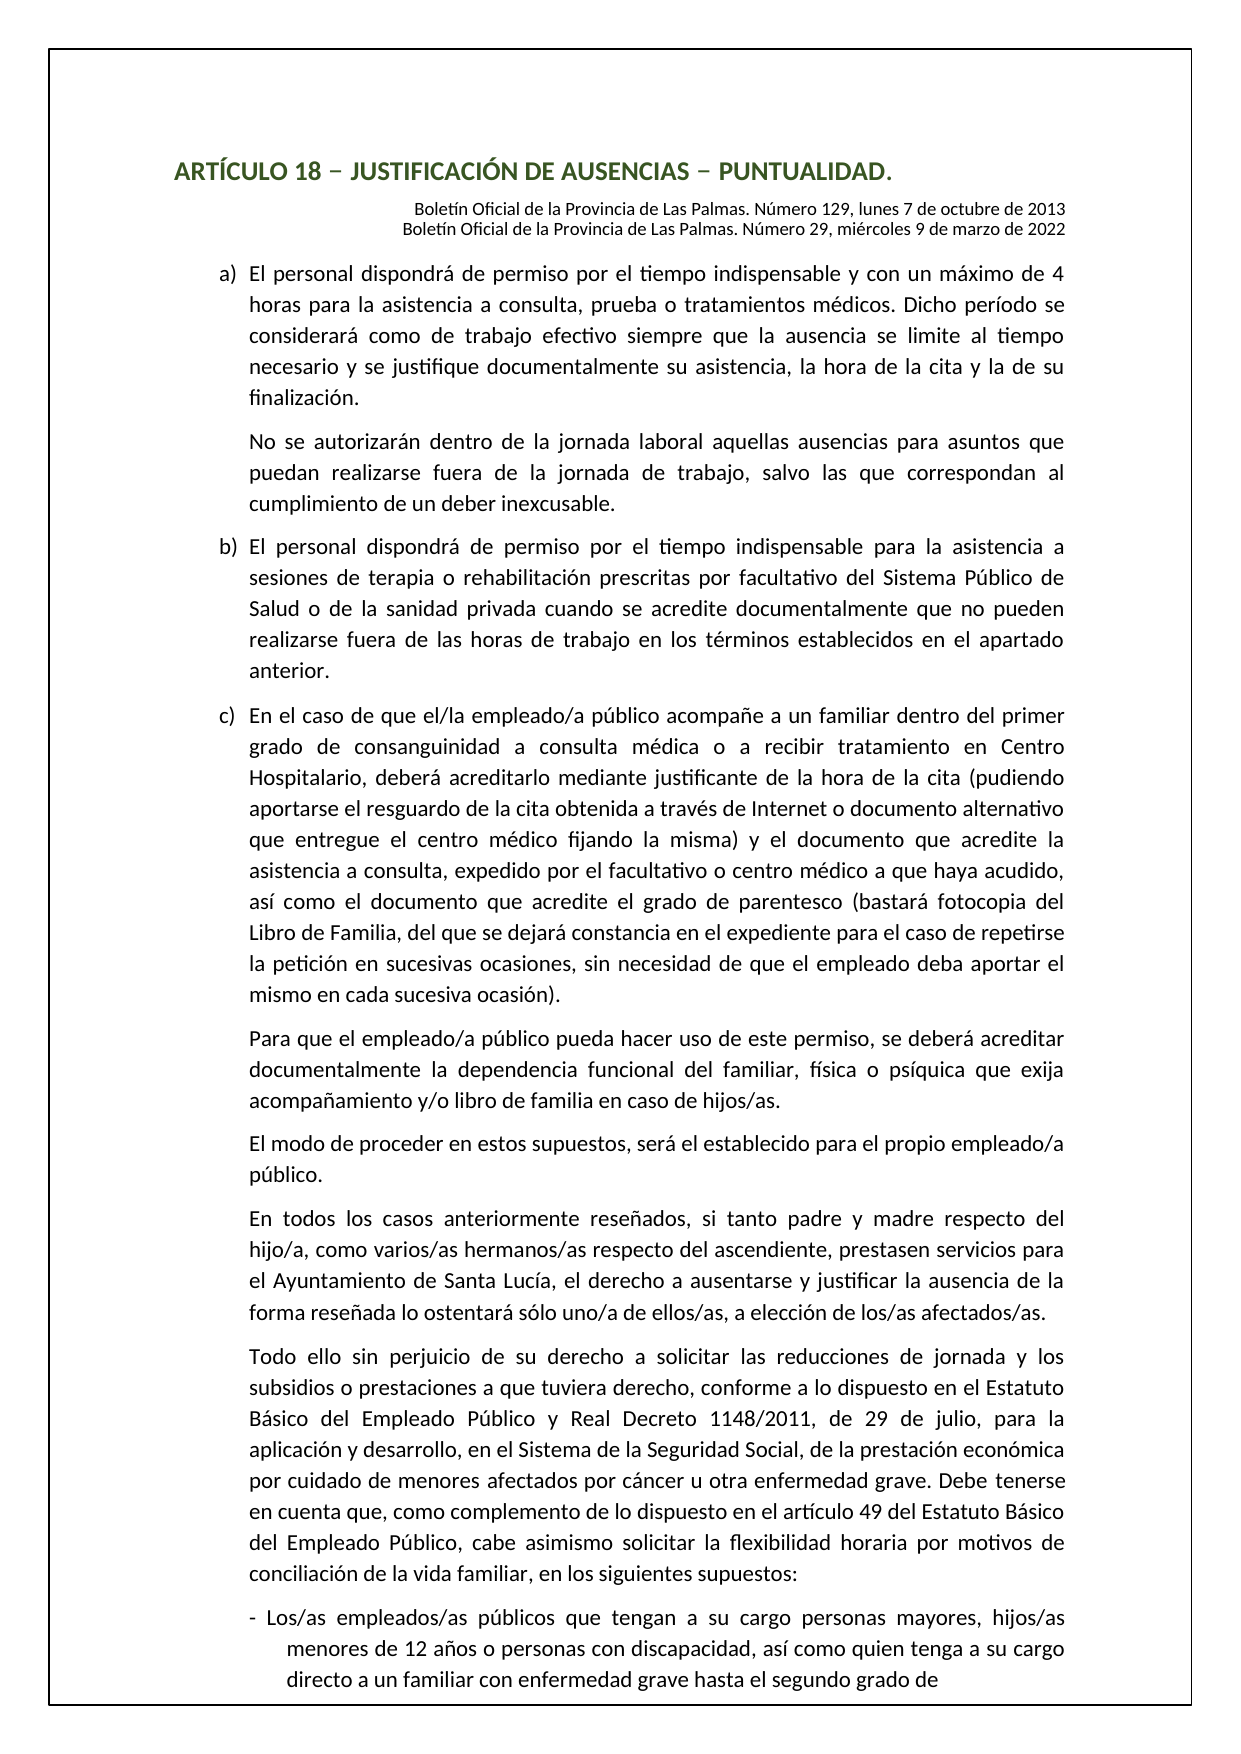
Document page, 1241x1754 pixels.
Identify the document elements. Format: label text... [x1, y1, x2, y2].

text - Los/as empleados/as públicos que tengan a su cargo personas mayores, hijos/as menores de 12 años o personas con discapacidad, así como quien tenga a su cargo directo a un familiar con enfermedad grave hasta el segundo grado de [249, 1603, 1066, 1693]
text Boletín Oficial de la Provincia de Las Palmas. Número 129, lunes 7 de octubre de 2013 Boletín Oficial de la Provincia de Las Palmas. Número 29, miércoles 9 de marzo de 2022 [399, 198, 1066, 240]
text El modo de proceder en estos supuestos, será el establecido para el propio empleado/a público. [249, 1129, 1066, 1188]
list En el caso de que el/la empleado/a público acompañe a un familiar dentro del primer grado de consanguinidad a consulta médica o a recibir tratamiento en Centro Hospitalario, deberá acreditarlo mediante justificante de la hora de la cita (pudiendo aportarse el resguardo de la cita obtenida a través de Internet o documento alternativo que entregue el centro médico fijando la misma) y el documento que acredite la asistencia a consulta, expedido por el facultativo o centro médico a que haya acudido, así como el documento que acredite el grado de parentesco (bastará fotocopia del Libro de Familia, del que se dejará constancia en el expediente para el caso de repetirse la petición en sucesivas ocasiones, sin necesidad de que el empleado deba aportar el mismo en cada sucesiva ocasión). [219, 701, 1066, 1008]
list El personal dispondrá de permiso por el tiempo indispensable y con un máximo de 4 horas para la asistencia a consulta, prueba o tratamientos médicos. Dicho período se considerará como de trabajo efectivo siempre que la ausencia se limite al tiempo necesario y se justifique documentalmente su asistencia, la hora de la cita y la de su finalización. [219, 259, 1066, 411]
text ARTÍCULO 18 – JUSTIFICACIÓN DE AUSENCIAS – PUNTUALIDAD. [174, 150, 1066, 188]
text Para que el empleado/a público pueda hacer uso de este permiso, se deberá acreditar documentalmente la dependencia funcional del familiar, física o psíquica que exija acompañamiento y/o libro de familia en caso de hijos/as. [249, 1024, 1066, 1114]
text Todo ello sin perjuicio de su derecho a solicitar las reducciones de jornada y los subsidios o prestaciones a que tuviera derecho, conforme a lo dispuesto en el Estatuto Básico del Empleado Público y Real Decreto 1148/2011, de 29 de julio, para la aplicación y desarrollo, en el Sistema de la Seguridad Social, de la prestación económica por cuidado de menores afectados por cáncer u otra enfermedad grave. Debe tenerse en cuenta que, como complemento de lo dispuesto en el artículo 49 del Estatuto Básico del Empleado Público, cabe asimismo solicitar la flexibilidad horaria por motivos de conciliación de la vida familiar, en los siguientes supuestos: [249, 1342, 1066, 1587]
text En todos los casos anteriormente reseñados, si tanto padre y madre respecto del hijo/a, como varios/as hermanos/as respecto del ascendiente, prestasen servicios para el Ayuntamiento de Santa Lucía, el derecho a ausentarse y justificar la ausencia de la forma reseñada lo ostentará sólo uno/a de ellos/as, a elección de los/as afectados/as. [249, 1204, 1066, 1326]
text No se autorizarán dentro de la jornada laboral aquellas ausencias para asuntos que puedan realizarse fuera de la jornada de trabajo, salvo las que correspondan al cumplimiento de un deber inexcusable. [249, 427, 1066, 517]
list El personal dispondrá de permiso por el tiempo indispensable para la asistencia a sesiones de terapia o rehabilitación prescritas por facultativo del Sistema Público de Salud o de la sanidad privada cuando se acredite documentalmente que no pueden realizarse fuera de las horas de trabajo en los términos establecidos en el apartado anterior. [219, 532, 1066, 684]
